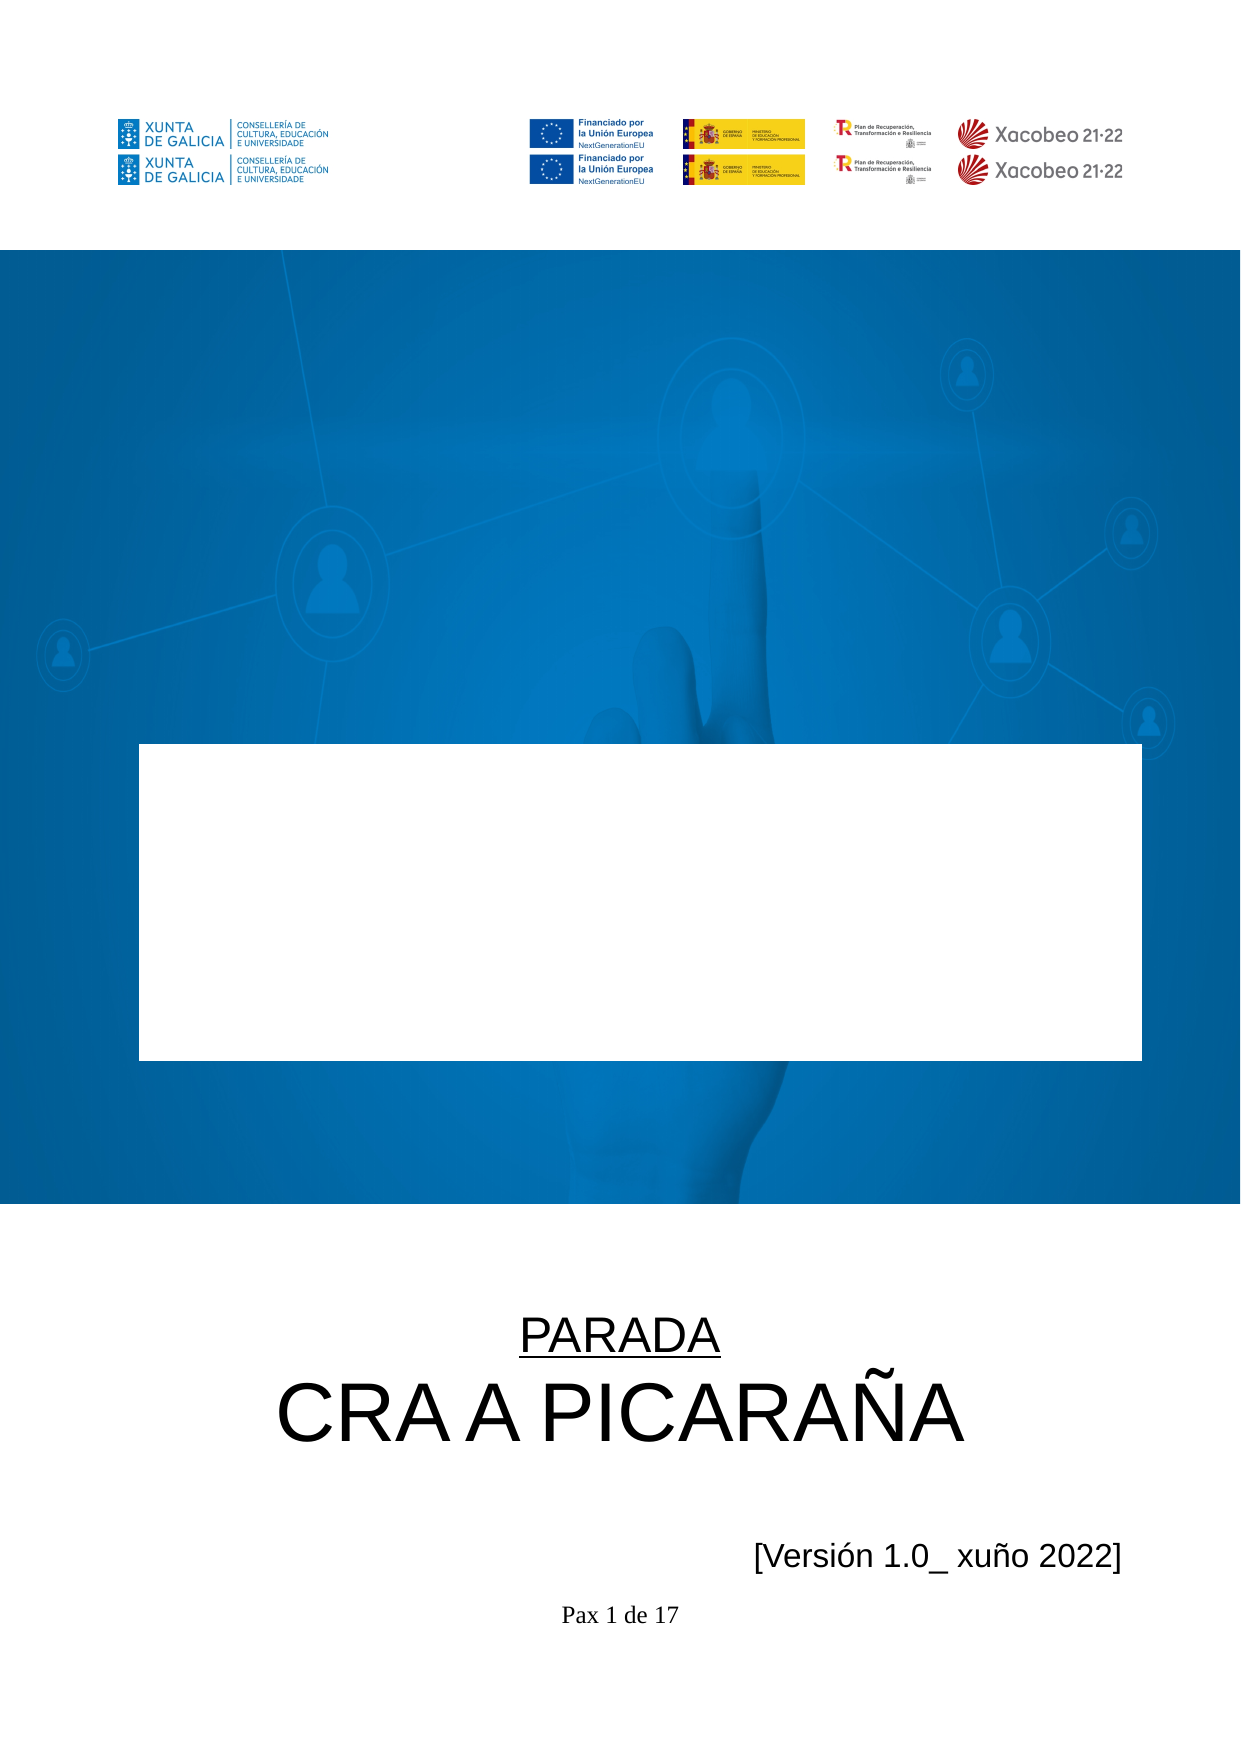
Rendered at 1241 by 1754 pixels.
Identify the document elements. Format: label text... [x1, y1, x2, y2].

text [Versión 1.0_ xuño 2022] [118, 1536, 1122, 1574]
text PLAN DIXITAL [139, 744, 1142, 914]
text PARADA [118, 1306, 1122, 1363]
text CRA A PICARAÑA [118, 1363, 1122, 1459]
